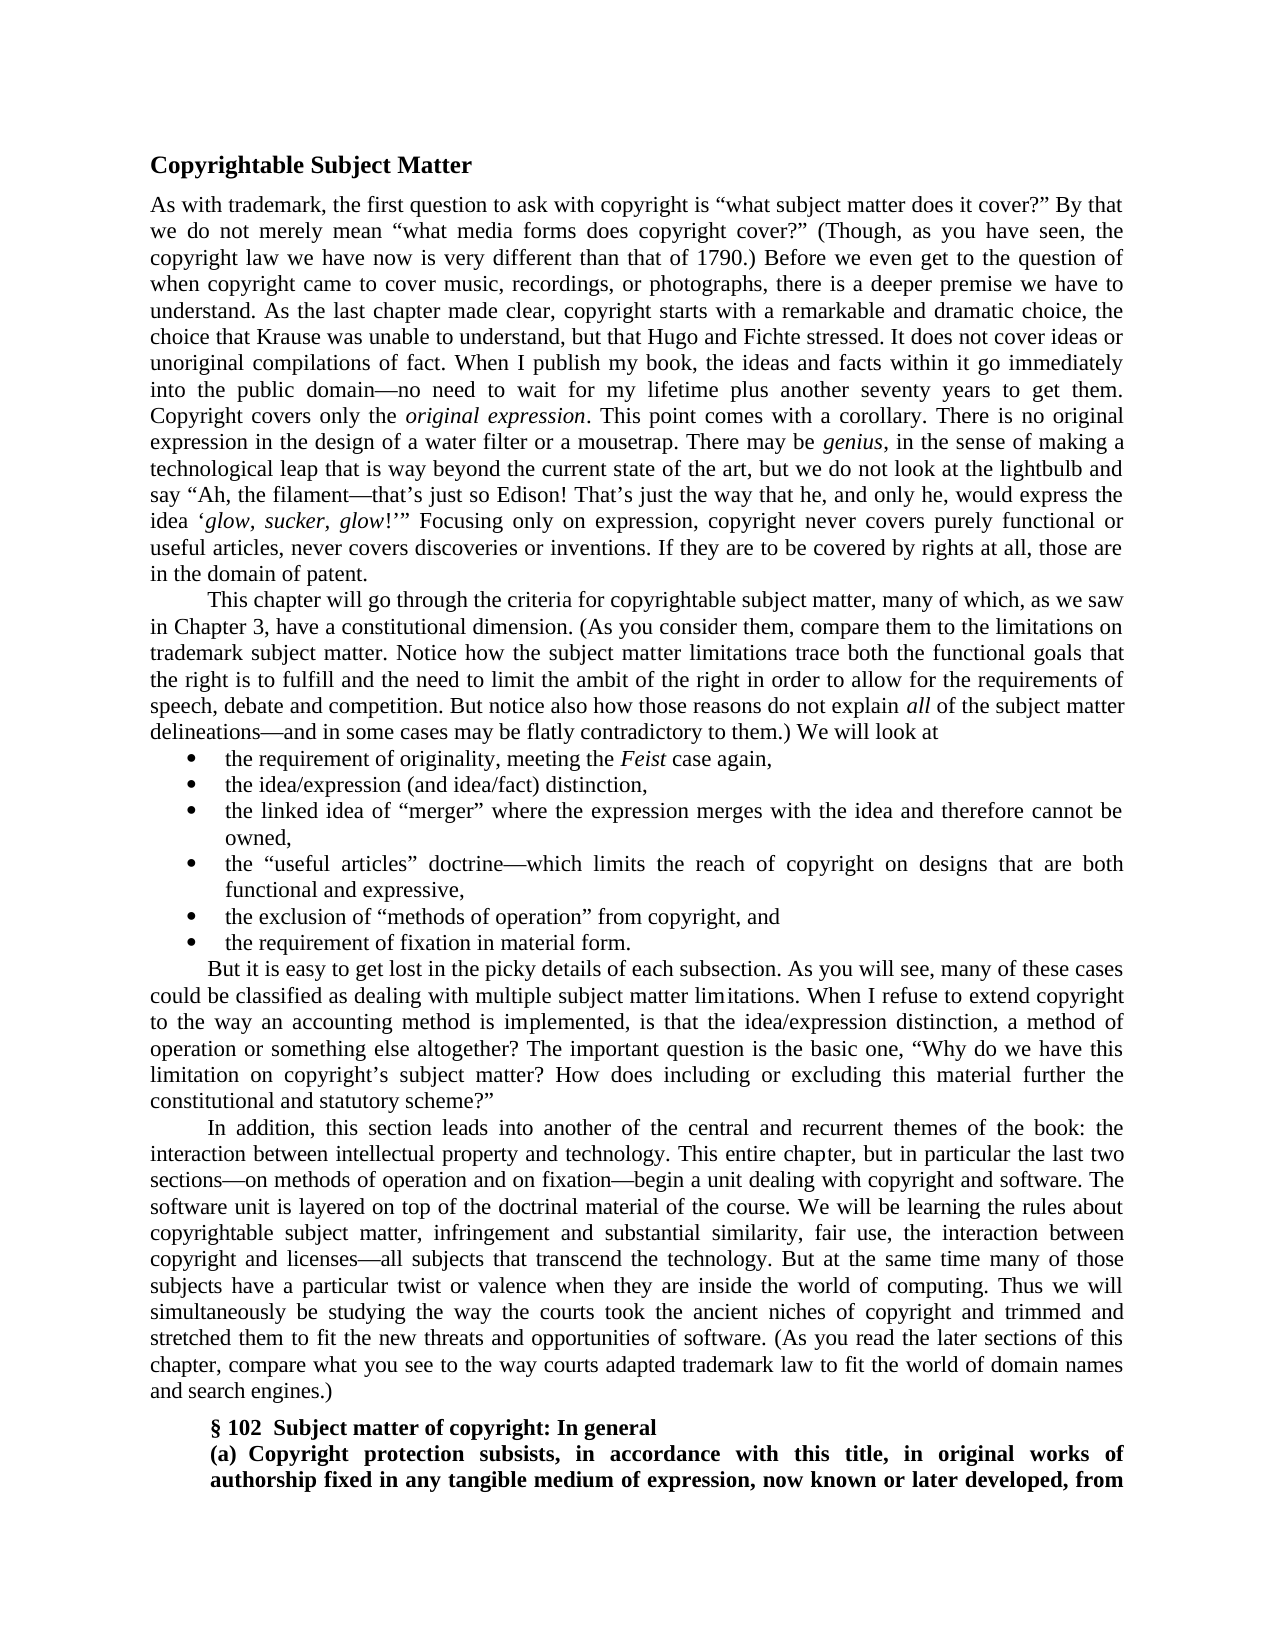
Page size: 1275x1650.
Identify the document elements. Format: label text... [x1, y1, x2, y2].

list the requirement of fixation in material form. [187, 929, 1125, 956]
list the linked idea of “merger” where the expression merges with the idea and therefore cannot be owned, [187, 797, 1125, 850]
list the exclusion of “methods of operation” from copyright, and [187, 903, 1125, 929]
text As with trademark, the first question to ask with copyright is “what subject matter does it cover?” By that we do not merely mean “what media forms does copyright cover?” (Though, as you have seen, the copyright law we have now is very different than that of 1790.) Before we even get to the question of when copyright came to cover music, recordings, or photographs, there is a deeper premise we have to understand. As the last chapter made clear, copyright starts with a remarkable and dramatic choice, the choice that Krause was unable to understand, but that Hugo and Fichte stressed. It does not cover ideas or unoriginal compilations of fact. When I publish my book, the ideas and facts within it go immediately into the public domain—no need to wait for my lifetime plus another seventy years to get them. Copyright covers only the original expression. This point comes with a corollary. There is no original expression in the design of a water filter or a mousetrap. There may be genius, in the sense of making a technological leap that is way beyond the current state of the art, but we do not look at the lightbulb and say “Ah, the filament—that’s just so Edison! That’s just the way that he, and only he, would express the idea ‘glow, sucker, glow!’” Focusing only on expression, copyright never covers purely functional or useful articles, never covers discoveries or inventions. If they are to be covered by rights at all, those are in the domain of patent. [150, 191, 1125, 587]
text In addition, this section leads into another of the central and recurrent themes of the book: the interaction between intellectual property and technology. This entire chap­ter, but in particular the last two sections—on methods of operation and on fixation—begin a unit dealing with copyright and software. The software unit is layered on top of the doctrinal material of the course. We will be learning the rules about copyrightable subject matter, infringement and substantial similarity, fair use, the interaction between copyright and licenses—all subjects that transcend the technology. But at the same time many of those subjects have a particular twist or valence when they are inside the world of computing. Thus we will simultaneously be studying the way the courts took the ancient niches of copyright and trimmed and stretched them to fit the new threats and opportunities of software. (As you read the later sections of this chapter, compare what you see to the way courts adapted trademark law to fit the world of domain names and search engines.) [150, 1114, 1125, 1403]
text But it is easy to get lost in the picky details of each subsection. As you will see, many of these cases could be classified as dealing with multiple subject matter lim­i­ta­tions. When I refuse to extend copyright to the way an accounting method is im­ple­mented, is that the idea/expression distinction, a method of operation or something else altogether? The important question is the basic one, “Why do we have this limitation on copy­right’s subject matter? How does including or excluding this material further the constitutional and statutory scheme?” [150, 956, 1125, 1114]
list the idea/expression (and idea/fact) distinction, [187, 771, 1125, 797]
list the requirement of originality, meeting the Feist case again, [187, 745, 1125, 771]
list the “useful articles” doctrine—which limits the reach of copyright on designs that are both functional and expressive, [187, 850, 1125, 903]
text (a) Copyright protection subsists, in accordance with this title, in original works of authorship fixed in any tangible medium of expression, now known or later developed, from [210, 1440, 1125, 1493]
text § 102 Subject matter of copyright: In general [210, 1413, 1125, 1440]
text Copyrightable Subject Matter [150, 150, 1125, 179]
text This chapter will go through the criteria for copyrightable subject matter, many of which, as we saw in Chapter 3, have a constitutional dimension. (As you consider them, compare them to the limitations on trademark subject matter. Notice how the subject mat­ter limitations trace both the functional goals that the right is to fulfill and the need to limit the ambit of the right in order to allow for the requirements of speech, debate and competition. But notice also how those reasons do not explain all of the subject matter delineations—and in some cases may be flatly contradictory to them.) We will look at [150, 587, 1125, 745]
